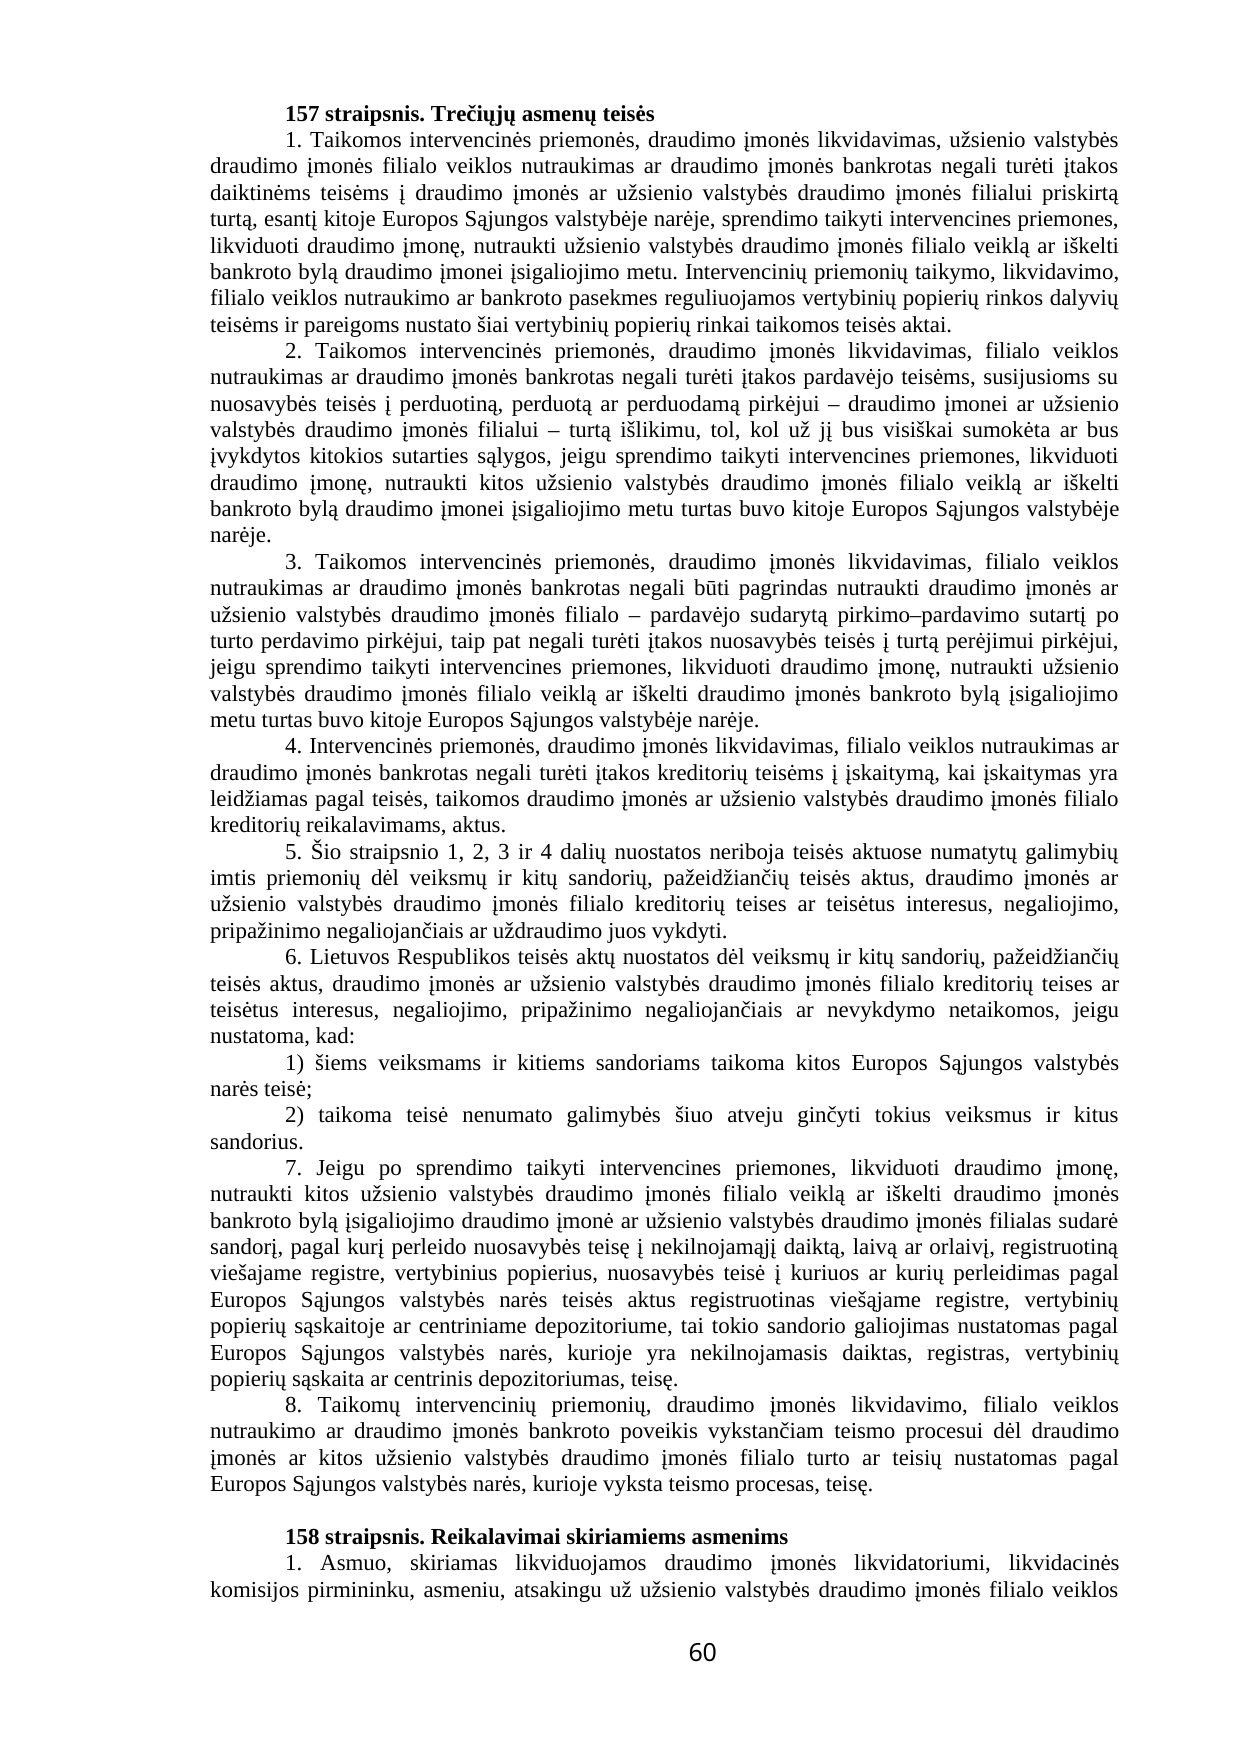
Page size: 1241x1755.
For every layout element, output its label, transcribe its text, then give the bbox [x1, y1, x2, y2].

text 158 straipsnis. Reikalavimai skiriamiems asmenims [210, 1523, 1120, 1549]
text 7. Jeigu po sprendimo taikyti intervencines priemones, likviduoti draudimo įmonę, nutraukti kitos užsienio valstybės draudimo įmonės filialo veiklą ar iškelti draudimo įmonės bankroto bylą įsigaliojimo draudimo įmonė ar užsienio valstybės draudimo įmonės filialas sudarė sandorį, pagal kurį perleido nuosavybės teisę į nekilnojamąjį daiktą, laivą ar orlaivį, registruotiną viešajame registre, vertybinius popierius, nuosavybės teisė į kuriuos ar kurių perleidimas pagal Europos Sąjungos valstybės narės teisės aktus registruotinas viešąjame registre, vertybinių popierių sąskaitoje ar centriniame depozitoriume, tai tokio sandorio galiojimas nustatomas pagal Europos Sąjungos valstybės narės, kurioje yra nekilnojamasis daiktas, registras, vertybinių popierių sąskaita ar centrinis depozitoriumas, teisę. [210, 1154, 1120, 1391]
text 1. Asmuo, skiriamas likviduojamos draudimo įmonės likvidatoriumi, likvidacinės komisijos pirmininku, asmeniu, atsakingu už užsienio valstybės draudimo įmonės filialo veiklos [210, 1549, 1120, 1602]
text 6. Lietuvos Respublikos teisės aktų nuostatos dėl veiksmų ir kitų sandorių, pažeidžiančių teisės aktus, draudimo įmonės ar užsienio valstybės draudimo įmonės filialo kreditorių teises ar teisėtus interesus, negaliojimo, pripažinimo negaliojančiais ar nevykdymo netaikomos, jeigu nustatoma, kad: [210, 943, 1120, 1049]
text 5. Šio straipsnio 1, 2, 3 ir 4 dalių nuostatos neriboja teisės aktuose numatytų galimybių imtis priemonių dėl veiksmų ir kitų sandorių, pažeidžiančių teisės aktus, draudimo įmonės ar užsienio valstybės draudimo įmonės filialo kreditorių teises ar teisėtus interesus, negaliojimo, pripažinimo negaliojančiais ar uždraudimo juos vykdyti. [210, 838, 1120, 943]
text 8. Taikomų intervencinių priemonių, draudimo įmonės likvidavimo, filialo veiklos nutraukimo ar draudimo įmonės bankroto poveikis vykstančiam teismo procesui dėl draudimo įmonės ar kitos užsienio valstybės draudimo įmonės filialo turto ar teisių nustatomas pagal Europos Sąjungos valstybės narės, kurioje vyksta teismo procesas, teisę. [210, 1391, 1120, 1497]
text 157 straipsnis. Trečiųjų asmenų teisės [210, 100, 1120, 126]
text 3. Taikomos intervencinės priemonės, draudimo įmonės likvidavimas, filialo veiklos nutraukimas ar draudimo įmonės bankrotas negali būti pagrindas nutraukti draudimo įmonės ar užsienio valstybės draudimo įmonės filialo – pardavėjo sudarytą pirkimo–pardavimo sutartį po turto perdavimo pirkėjui, taip pat negali turėti įtakos nuosavybės teisės į turtą perėjimui pirkėjui, jeigu sprendimo taikyti intervencines priemones, likviduoti draudimo įmonę, nutraukti užsienio valstybės draudimo įmonės filialo veiklą ar iškelti draudimo įmonės bankroto bylą įsigaliojimo metu turtas buvo kitoje Europos Sąjungos valstybėje narėje. [210, 548, 1120, 732]
text 1. Taikomos intervencinės priemonės, draudimo įmonės likvidavimas, užsienio valstybės draudimo įmonės filialo veiklos nutraukimas ar draudimo įmonės bankrotas negali turėti įtakos daiktinėms teisėms į draudimo įmonės ar užsienio valstybės draudimo įmonės filialui priskirtą turtą, esantį kitoje Europos Sąjungos valstybėje narėje, sprendimo taikyti intervencines priemones, likviduoti draudimo įmonę, nutraukti užsienio valstybės draudimo įmonės filialo veiklą ar iškelti bankroto bylą draudimo įmonei įsigaliojimo metu. Intervencinių priemonių taikymo, likvidavimo, filialo veiklos nutraukimo ar bankroto pasekmes reguliuojamos vertybinių popierių rinkos dalyvių teisėms ir pareigoms nustato šiai vertybinių popierių rinkai taikomos teisės aktai. [210, 126, 1120, 337]
text 2) taikoma teisė nenumato galimybės šiuo atveju ginčyti tokius veiksmus ir kitus sandorius. [210, 1101, 1120, 1154]
text 4. Intervencinės priemonės, draudimo įmonės likvidavimas, filialo veiklos nutraukimas ar draudimo įmonės bankrotas negali turėti įtakos kreditorių teisėms į įskaitymą, kai įskaitymas yra leidžiamas pagal teisės, taikomos draudimo įmonės ar užsienio valstybės draudimo įmonės filialo kreditorių reikalavimams, aktus. [210, 732, 1120, 838]
text 1) šiems veiksmams ir kitiems sandoriams taikoma kitos Europos Sąjungos valstybės narės teisė; [210, 1049, 1120, 1101]
text 2. Taikomos intervencinės priemonės, draudimo įmonės likvidavimas, filialo veiklos nutraukimas ar draudimo įmonės bankrotas negali turėti įtakos pardavėjo teisėms, susijusioms su nuosavybės teisės į perduotiną, perduotą ar perduodamą pirkėjui – draudimo įmonei ar užsienio valstybės draudimo įmonės filialui – turtą išlikimu, tol, kol už jį bus visiškai sumokėta ar bus įvykdytos kitokios sutarties sąlygos, jeigu sprendimo taikyti intervencines priemones, likviduoti draudimo įmonę, nutraukti kitos užsienio valstybės draudimo įmonės filialo veiklą ar iškelti bankroto bylą draudimo įmonei įsigaliojimo metu turtas buvo kitoje Europos Sąjungos valstybėje narėje. [210, 337, 1120, 548]
